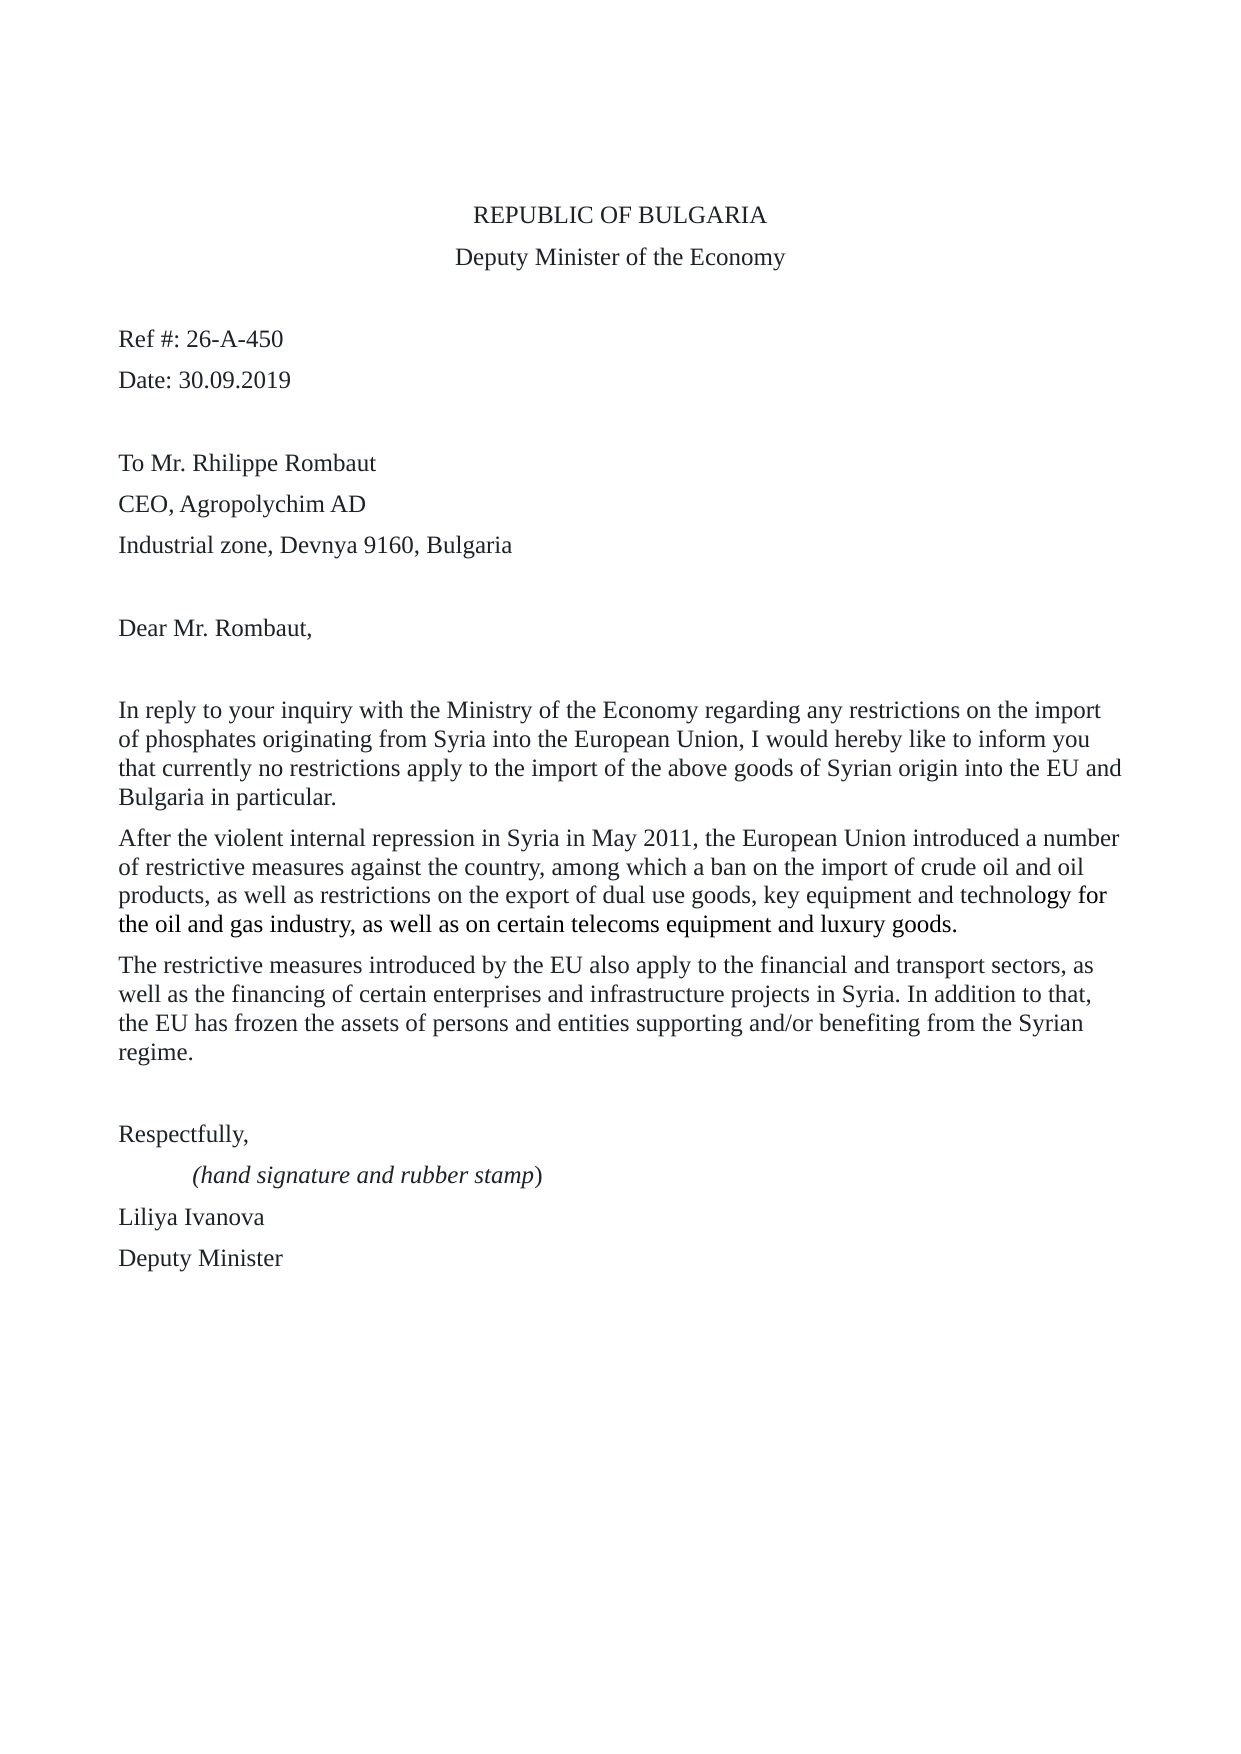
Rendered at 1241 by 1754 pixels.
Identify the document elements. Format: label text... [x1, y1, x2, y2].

text Date: 30.09.2019 [118, 366, 1122, 394]
text After the violent internal repression in Syria in May 2011, the European Union introduced a number of restrictive measures against the country, among which a ban on the import of crude oil and oil products, as well as restrictions on the export of dual use goods, key equipment and technology for the oil and gas industry, as well as on certain telecoms equipment and luxury goods. [118, 823, 1122, 938]
text Deputy Minister [118, 1243, 1122, 1272]
text REPUBLIC OF BULGARIA [118, 201, 1122, 229]
text Deputy Minister of the Economy [118, 242, 1122, 271]
text Ref #: 26-A-450 [118, 324, 1122, 353]
text Respectfully, [118, 1119, 1122, 1148]
text (hand signature and rubber stamp) [118, 1161, 1122, 1189]
text CEO, Agropolychim AD [118, 489, 1122, 518]
text Industrial zone, Devnya 9160, Bulgaria [118, 531, 1122, 559]
text In reply to your inquiry with the Ministry of the Economy regarding any restrictions on the import of phosphates originating from Syria into the European Union, I would hereby like to inform you that currently no restrictions apply to the import of the above goods of Syrian origin into the EU and Bulgaria in particular. [118, 696, 1122, 811]
text The restrictive measures introduced by the EU also apply to the financial and transport sectors, as well as the financing of certain enterprises and infrastructure projects in Syria. In addition to that, the EU has frozen the assets of persons and entities supporting and/or benefiting from the Syrian regime. [118, 951, 1122, 1066]
text Dear Mr. Rombaut, [118, 613, 1122, 642]
text To Mr. Rhilippe Rombaut [118, 448, 1122, 477]
text Liliya Ivanova [118, 1202, 1122, 1231]
